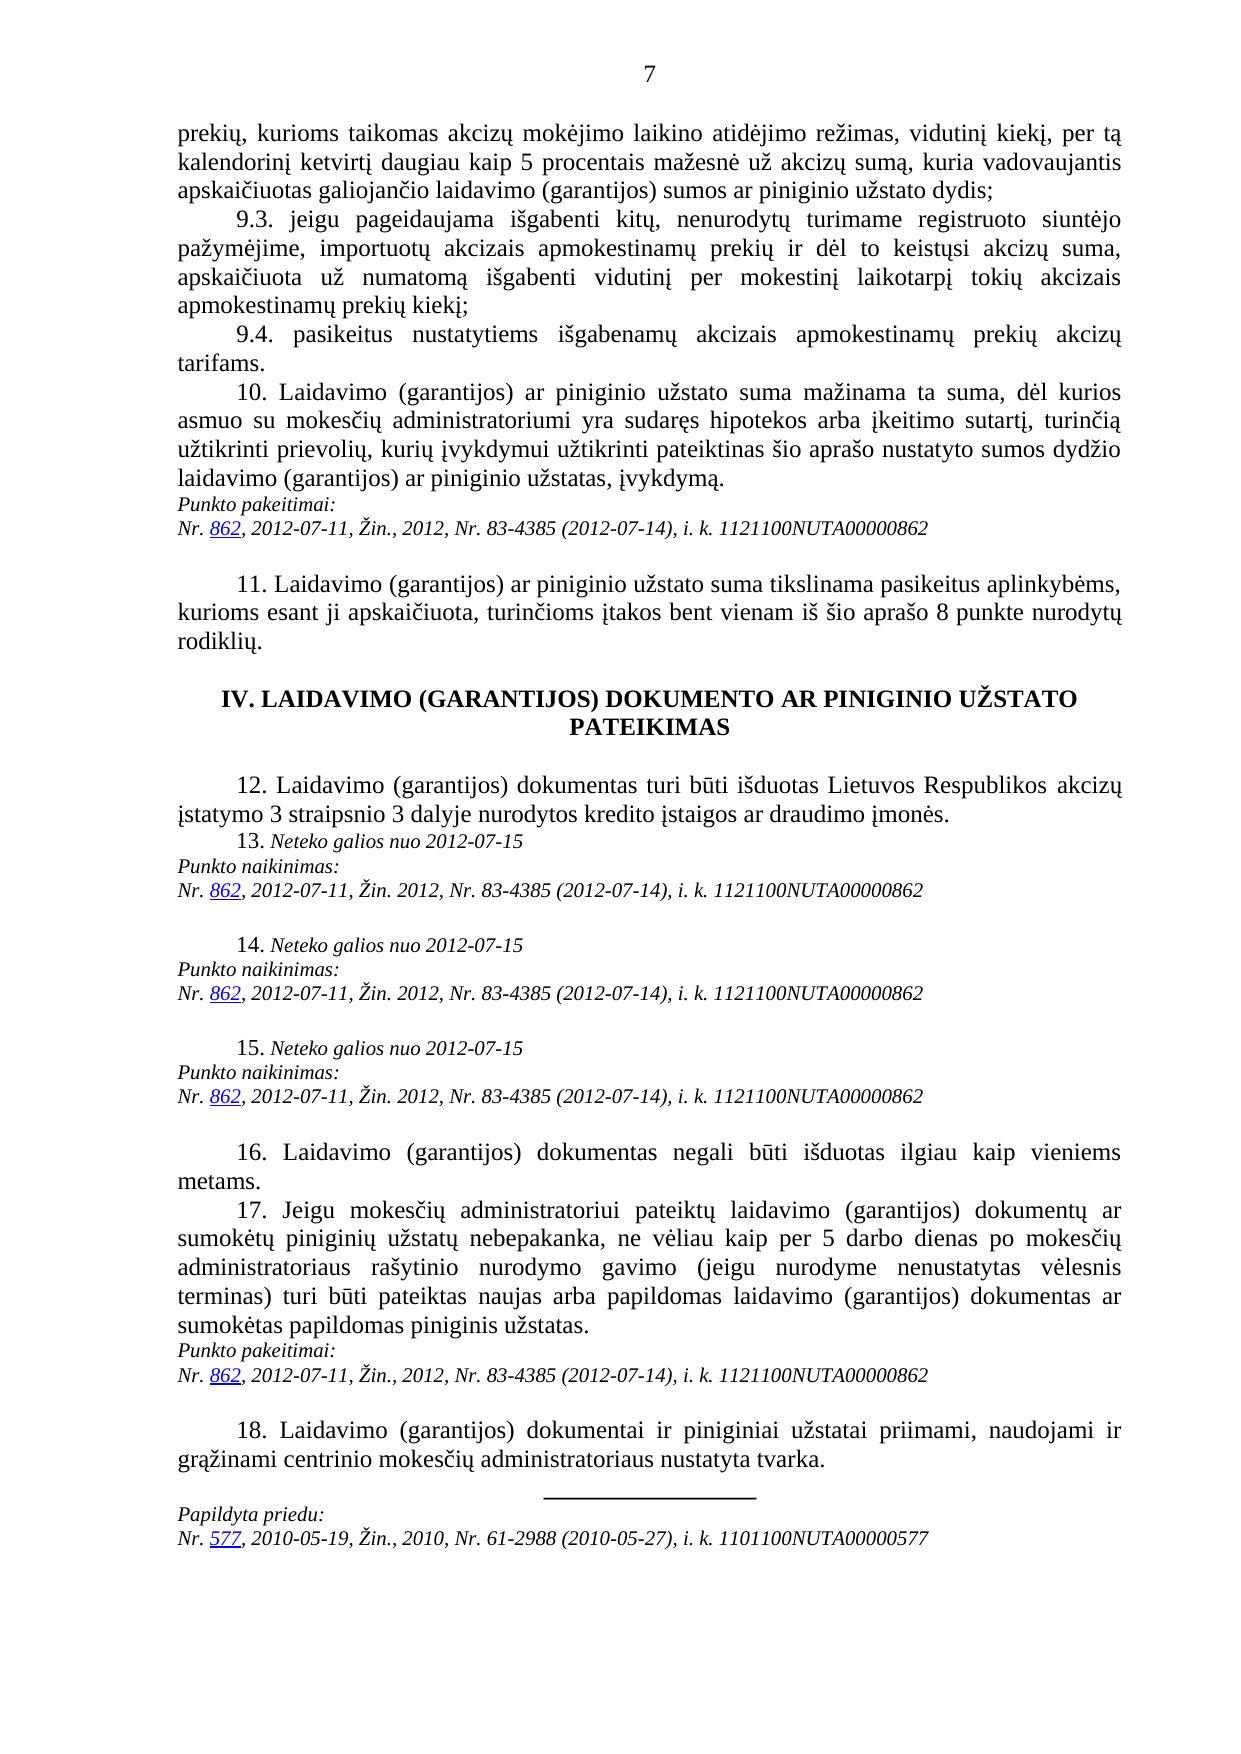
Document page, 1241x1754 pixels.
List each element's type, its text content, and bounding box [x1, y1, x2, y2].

text Nr. 577, 2010-05-19, Žin., 2010, Nr. 61-2988 (2010-05-27), i. k. 1101100NUTA00000577 [177, 1526, 1122, 1550]
text 16. Laidavimo (garantijos) dokumentas negali būti išduotas ilgiau kaip vieniems metams. [177, 1137, 1122, 1195]
text 14. Neteko galios nuo 2012-07-15 [177, 931, 1122, 957]
text Punkto naikinimas: [177, 1060, 1122, 1084]
text 18. Laidavimo (garantijos) dokumentai ir piniginiai užstatai priimami, naudojami ir grąžinami centrinio mokesčių administratoriaus nustatyta tvarka. [177, 1415, 1122, 1473]
text Papildyta priedu: [177, 1502, 1122, 1526]
text Punkto pakeitimai: [177, 1338, 1122, 1362]
text IV. LAIDAVIMO (GARANTIJOS) DOKUMENTO AR PINIGINIO UŽSTATO PATEIKIMAS [177, 684, 1122, 741]
text Nr. 862, 2012-07-11, Žin. 2012, Nr. 83-4385 (2012-07-14), i. k. 1121100NUTA00000862 [177, 981, 1122, 1005]
text prekių, kurioms taikomas akcizų mokėjimo laikino atidėjimo režimas, vidutinį kiekį, per tą kalendorinį ketvirtį daugiau kaip 5 procentais mažesnė už akcizų sumą, kuria vadovaujantis apskaičiuotas galiojančio laidavimo (garantijos) sumos ar piniginio užstato dydis; [177, 118, 1122, 204]
text _________________ [177, 1473, 1122, 1502]
text 13. Neteko galios nuo 2012-07-15 [177, 827, 1122, 854]
text Nr. 862, 2012-07-11, Žin., 2012, Nr. 83-4385 (2012-07-14), i. k. 1121100NUTA00000862 [177, 1362, 1122, 1387]
text Punkto naikinimas: [177, 854, 1122, 878]
text 10. Laidavimo (garantijos) ar piniginio užstato suma mažinama ta suma, dėl kurios asmuo su mokesčių administratoriumi yra sudaręs hipotekos arba įkeitimo sutartį, turinčią užtikrinti prievolių, kurių įvykdymui užtikrinti pateiktinas šio aprašo nustatyto sumos dydžio laidavimo (garantijos) ar piniginio užstatas, įvykdymą. [177, 377, 1122, 492]
text 11. Laidavimo (garantijos) ar piniginio užstato suma tikslinama pasikeitus aplinkybėms, kurioms esant ji apskaičiuota, turinčioms įtakos bent vienam iš šio aprašo 8 punkte nurodytų rodiklių. [177, 569, 1122, 655]
text 17. Jeigu mokesčių administratoriui pateiktų laidavimo (garantijos) dokumentų ar sumokėtų piniginių užstatų nebepakanka, ne vėliau kaip per 5 darbo dienas po mokesčių administratoriaus rašytinio nurodymo gavimo (jeigu nurodyme nenustatytas vėlesnis terminas) turi būti pateiktas naujas arba papildomas laidavimo (garantijos) dokumentas ar sumokėtas papildomas piniginis užstatas. [177, 1195, 1122, 1338]
text Punkto pakeitimai: [177, 492, 1122, 516]
text 12. Laidavimo (garantijos) dokumentas turi būti išduotas Lietuvos Respublikos akcizų įstatymo 3 straipsnio 3 dalyje nurodytos kredito įstaigos ar draudimo įmonės. [177, 770, 1122, 827]
text Nr. 862, 2012-07-11, Žin., 2012, Nr. 83-4385 (2012-07-14), i. k. 1121100NUTA00000862 [177, 516, 1122, 540]
text Nr. 862, 2012-07-11, Žin. 2012, Nr. 83-4385 (2012-07-14), i. k. 1121100NUTA00000862 [177, 1084, 1122, 1108]
text Punkto naikinimas: [177, 957, 1122, 981]
text 15. Neteko galios nuo 2012-07-15 [177, 1034, 1122, 1060]
text 9.4. pasikeitus nustatytiems išgabenamų akcizais apmokestinamų prekių akcizų tarifams. [177, 319, 1122, 377]
text 9.3. jeigu pageidaujama išgabenti kitų, nenurodytų turimame registruoto siuntėjo pažymėjime, importuotų akcizais apmokestinamų prekių ir dėl to keistųsi akcizų suma, apskaičiuota už numatomą išgabenti vidutinį per mokestinį laikotarpį tokių akcizais apmokestinamų prekių kiekį; [177, 204, 1122, 319]
text Nr. 862, 2012-07-11, Žin. 2012, Nr. 83-4385 (2012-07-14), i. k. 1121100NUTA00000862 [177, 878, 1122, 902]
